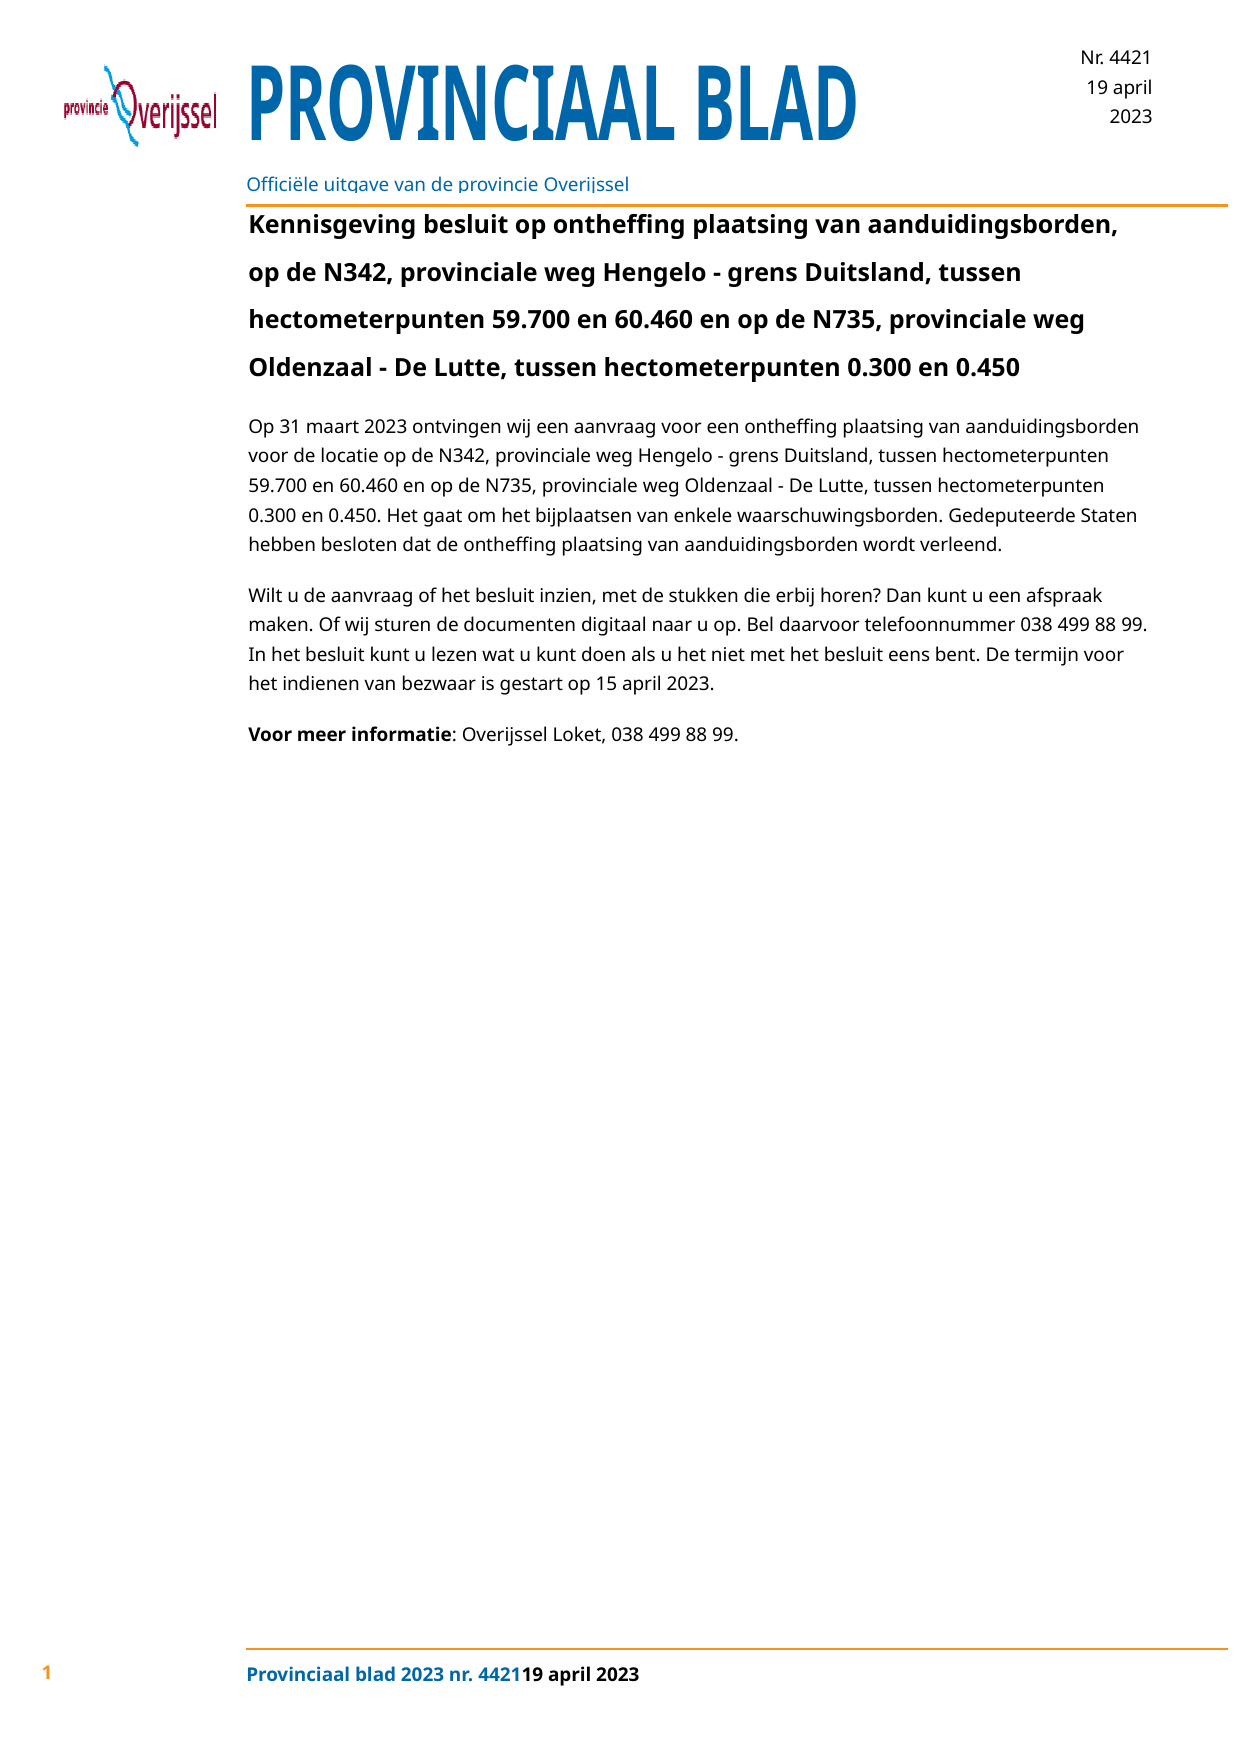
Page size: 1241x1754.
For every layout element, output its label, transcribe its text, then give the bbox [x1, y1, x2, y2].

text Voor meer informatie: Overijssel Loket, 038 499 88 99. [248, 721, 1152, 747]
text Op 31 maart 2023 ontvingen wij een aanvraag voor een ontheffing plaatsing van aanduidingsborden voor de locatie op de N342, provinciale weg Hengelo - grens Duitsland, tussen hectometerpunten 59.700 en 60.460 en op de N735, provinciale weg Oldenzaal - De Lutte, tussen hectometerpunten 0.300 en 0.450. Het gaat om het bijplaatsen van enkele waarschuwingsborden. Gedeputeerde Staten hebben besloten dat de ontheffing plaatsing van aanduidingsborden wordt verleend. [248, 413, 1152, 557]
text Kennisgeving besluit op ontheffing plaatsing van aanduidingsborden, op de N342, provinciale weg Hengelo - grens Duitsland, tussen hectometerpunten 59.700 en 60.460 en op de N735, provinciale weg Oldenzaal - De Lutte, tussen hectometerpunten 0.300 en 0.450 [248, 207, 1152, 384]
picture [41, 47, 231, 172]
text Wilt u de aanvraag of het besluit inzien, met de stukken die erbij horen? Dan kunt u een afspraak maken. Of wij sturen de documenten digitaal naar u op. Bel daarvoor telefoonnummer 038 499 88 99. In het besluit kunt u lezen wat u kunt doen als u het niet met het besluit eens bent. De termijn voor het indienen van bezwaar is gestart op 15 april 2023. [248, 582, 1152, 696]
